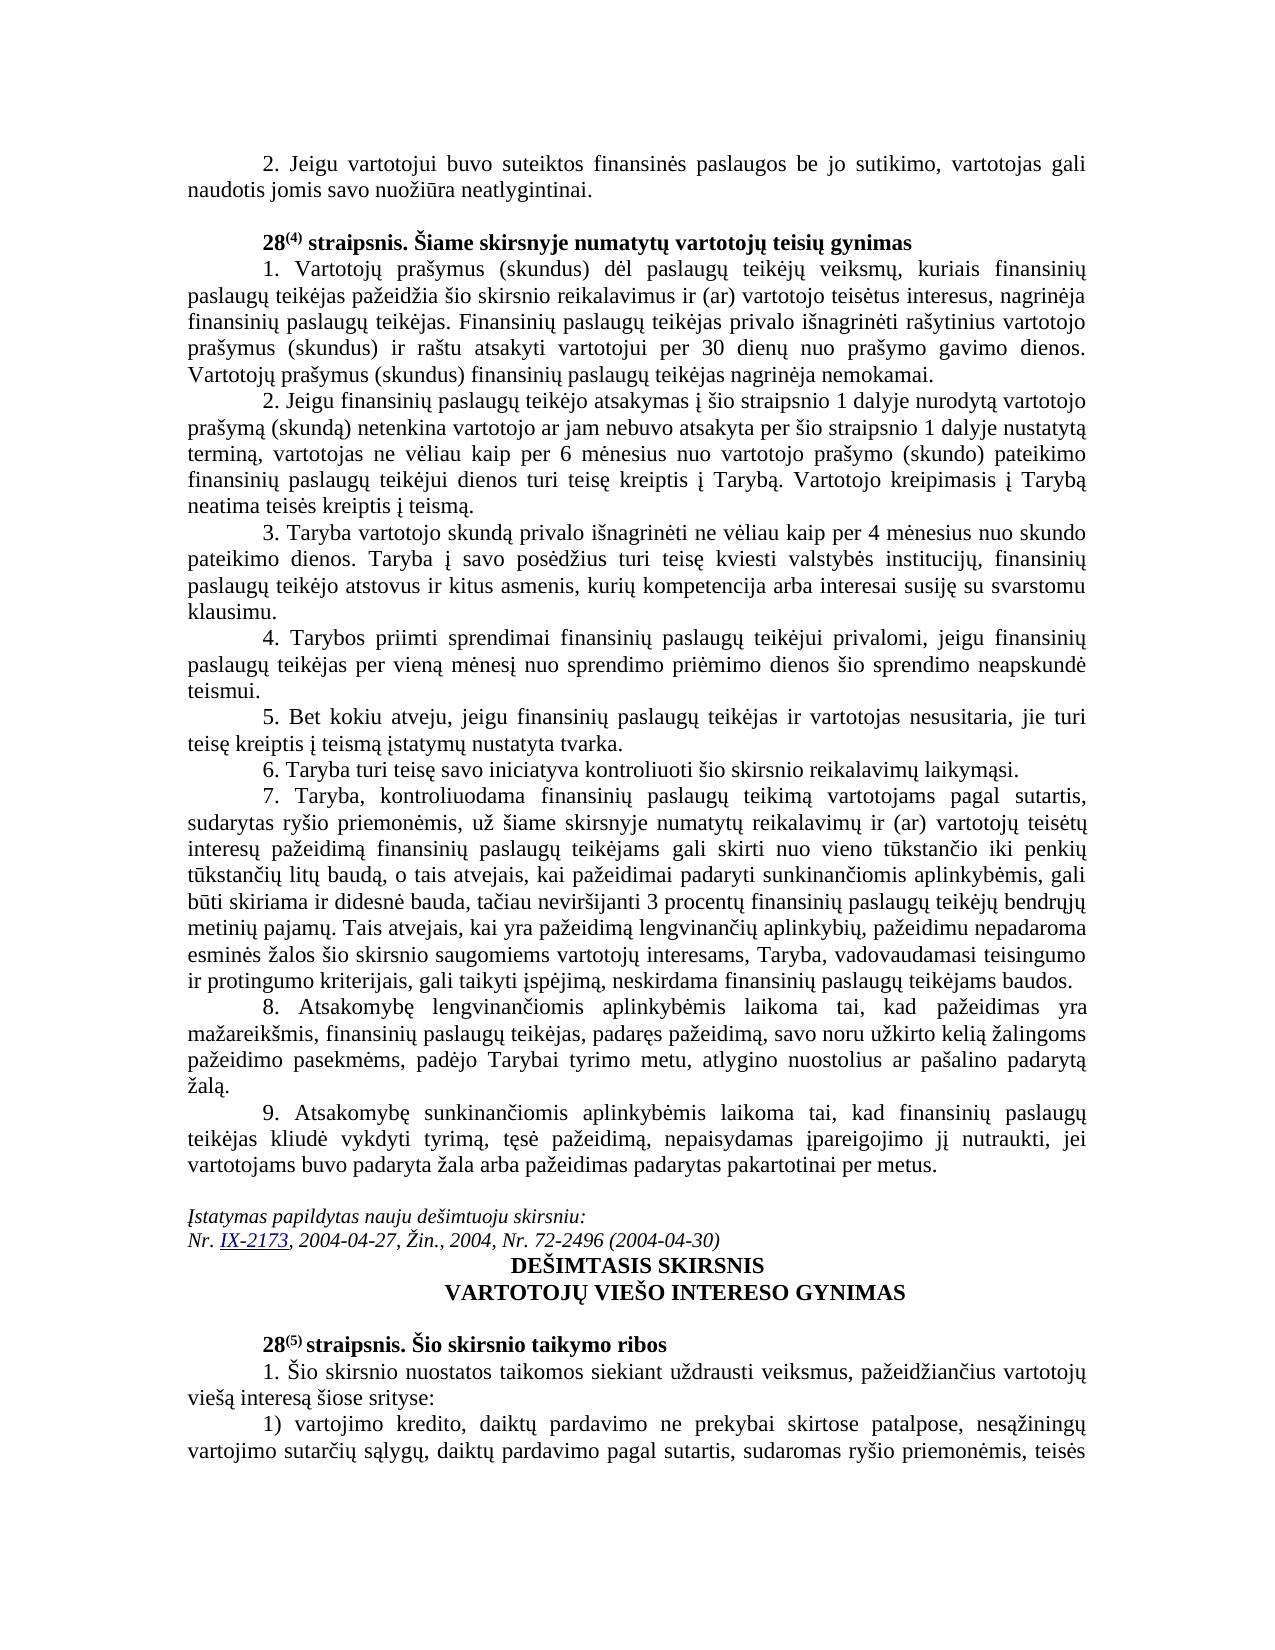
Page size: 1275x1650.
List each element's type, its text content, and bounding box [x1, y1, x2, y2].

text 8. Atsakomybę lengvinančiomis aplinkybėmis laikoma tai, kad pažeidimas yra mažareikšmis, finansinių paslaugų teikėjas, padaręs pažeidimą, savo noru užkirto kelią žalingoms pažeidimo pasekmėms, padėjo Tarybai tyrimo metu, atlygino nuostolius ar pašalino padarytą žalą. [187, 993, 1087, 1099]
text DEŠIMTASIS SKIRSNIS [187, 1252, 1087, 1279]
text 9. Atsakomybę sunkinančiomis aplinkybėmis laikoma tai, kad finansinių paslaugų teikėjas kliudė vykdyti tyrimą, tęsė pažeidimą, nepaisydamas įpareigojimo jį nutraukti, jei vartotojams buvo padaryta žala arba pažeidimas padarytas pakartotinai per metus. [187, 1099, 1087, 1178]
text 1. Vartotojų prašymus (skundus) dėl paslaugų teikėjų veiksmų, kuriais finansinių paslaugų teikėjas pažeidžia šio skirsnio reikalavimus ir (ar) vartotojo teisėtus interesus, nagrinėja finansinių paslaugų teikėjas. Finansinių paslaugų teikėjas privalo išnagrinėti rašytinius vartotojo prašymus (skundus) ir raštu atsakyti vartotojui per 30 dienų nuo prašymo gavimo dienos. Vartotojų prašymus (skundus) finansinių paslaugų teikėjas nagrinėja nemokamai. [187, 255, 1087, 387]
text 5. Bet kokiu atveju, jeigu finansinių paslaugų teikėjas ir vartotojas nesusitaria, jie turi teisę kreiptis į teismą įstatymų nustatyta tvarka. [187, 703, 1087, 756]
text 3. Taryba vartotojo skundą privalo išnagrinėti ne vėliau kaip per 4 mėnesius nuo skundo pateikimo dienos. Taryba į savo posėdžius turi teisę kviesti valstybės institucijų, finansinių paslaugų teikėjo atstovus ir kitus asmenis, kurių kompetencija arba interesai susiję su svarstomu klausimu. [187, 519, 1087, 624]
text 4. Tarybos priimti sprendimai finansinių paslaugų teikėjui privalomi, jeigu finansinių paslaugų teikėjas per vieną mėnesį nuo sprendimo priėmimo dienos šio sprendimo neapskundė teismui. [187, 624, 1087, 703]
text Įstatymas papildytas nauju dešimtuoju skirsniu: [187, 1204, 1087, 1228]
text 2. Jeigu finansinių paslaugų teikėjo atsakymas į šio straipsnio 1 dalyje nurodytą vartotojo prašymą (skundą) netenkina vartotojo ar jam nebuvo atsakyta per šio straipsnio 1 dalyje nustatytą terminą, vartotojas ne vėliau kaip per 6 mėnesius nuo vartotojo prašymo (skundo) pateikimo finansinių paslaugų teikėjui dienos turi teisę kreiptis į Tarybą. Vartotojo kreipimasis į Tarybą neatima teisės kreiptis į teismą. [187, 387, 1087, 519]
text 6. Taryba turi teisę savo iniciatyva kontroliuoti šio skirsnio reikalavimų laikymąsi. [187, 756, 1087, 782]
text 2. Jeigu vartotojui buvo suteiktos finansinės paslaugos be jo sutikimo, vartotojas gali naudotis jomis savo nuožiūra neatlygintinai. [187, 150, 1087, 203]
text 28(4) straipsnis. Šiame skirsnyje numatytų vartotojų teisių gynimas [187, 229, 1087, 255]
text VARTOTOJŲ VIEŠO INTERESO GYNIMAS [187, 1279, 1087, 1305]
text Nr. IX-2173, 2004-04-27, Žin., 2004, Nr. 72-2496 (2004-04-30) [187, 1228, 1087, 1252]
text 1) vartojimo kredito, daiktų pardavimo ne prekybai skirtose patalpose, nesąžiningų vartojimo sutarčių sąlygų, daiktų pardavimo pagal sutartis, sudaromas ryšio priemonėmis, teisės [187, 1410, 1087, 1463]
text 7. Taryba, kontroliuodama finansinių paslaugų teikimą vartotojams pagal sutartis, sudarytas ryšio priemonėmis, už šiame skirsnyje numatytų reikalavimų ir (ar) vartotojų teisėtų interesų pažeidimą finansinių paslaugų teikėjams gali skirti nuo vieno tūkstančio iki penkių tūkstančių litų baudą, o tais atvejais, kai pažeidimai padaryti sunkinančiomis aplinkybėmis, gali būti skiriama ir didesnė bauda, tačiau neviršijanti 3 procentų finansinių paslaugų teikėjų bendrųjų metinių pajamų. Tais atvejais, kai yra pažeidimą lengvinančių aplinkybių, pažeidimu nepadaroma esminės žalos šio skirsnio saugomiems vartotojų interesams, Taryba, vadovaudamasi teisingumo ir protingumo kriterijais, gali taikyti įspėjimą, neskirdama finansinių paslaugų teikėjams baudos. [187, 782, 1087, 993]
text 1. Šio skirsnio nuostatos taikomos siekiant uždrausti veiksmus, pažeidžiančius vartotojų viešą interesą šiose srityse: [187, 1358, 1087, 1410]
title 28(5) straipsnis. Šio skirsnio taikymo ribos [187, 1331, 1087, 1358]
